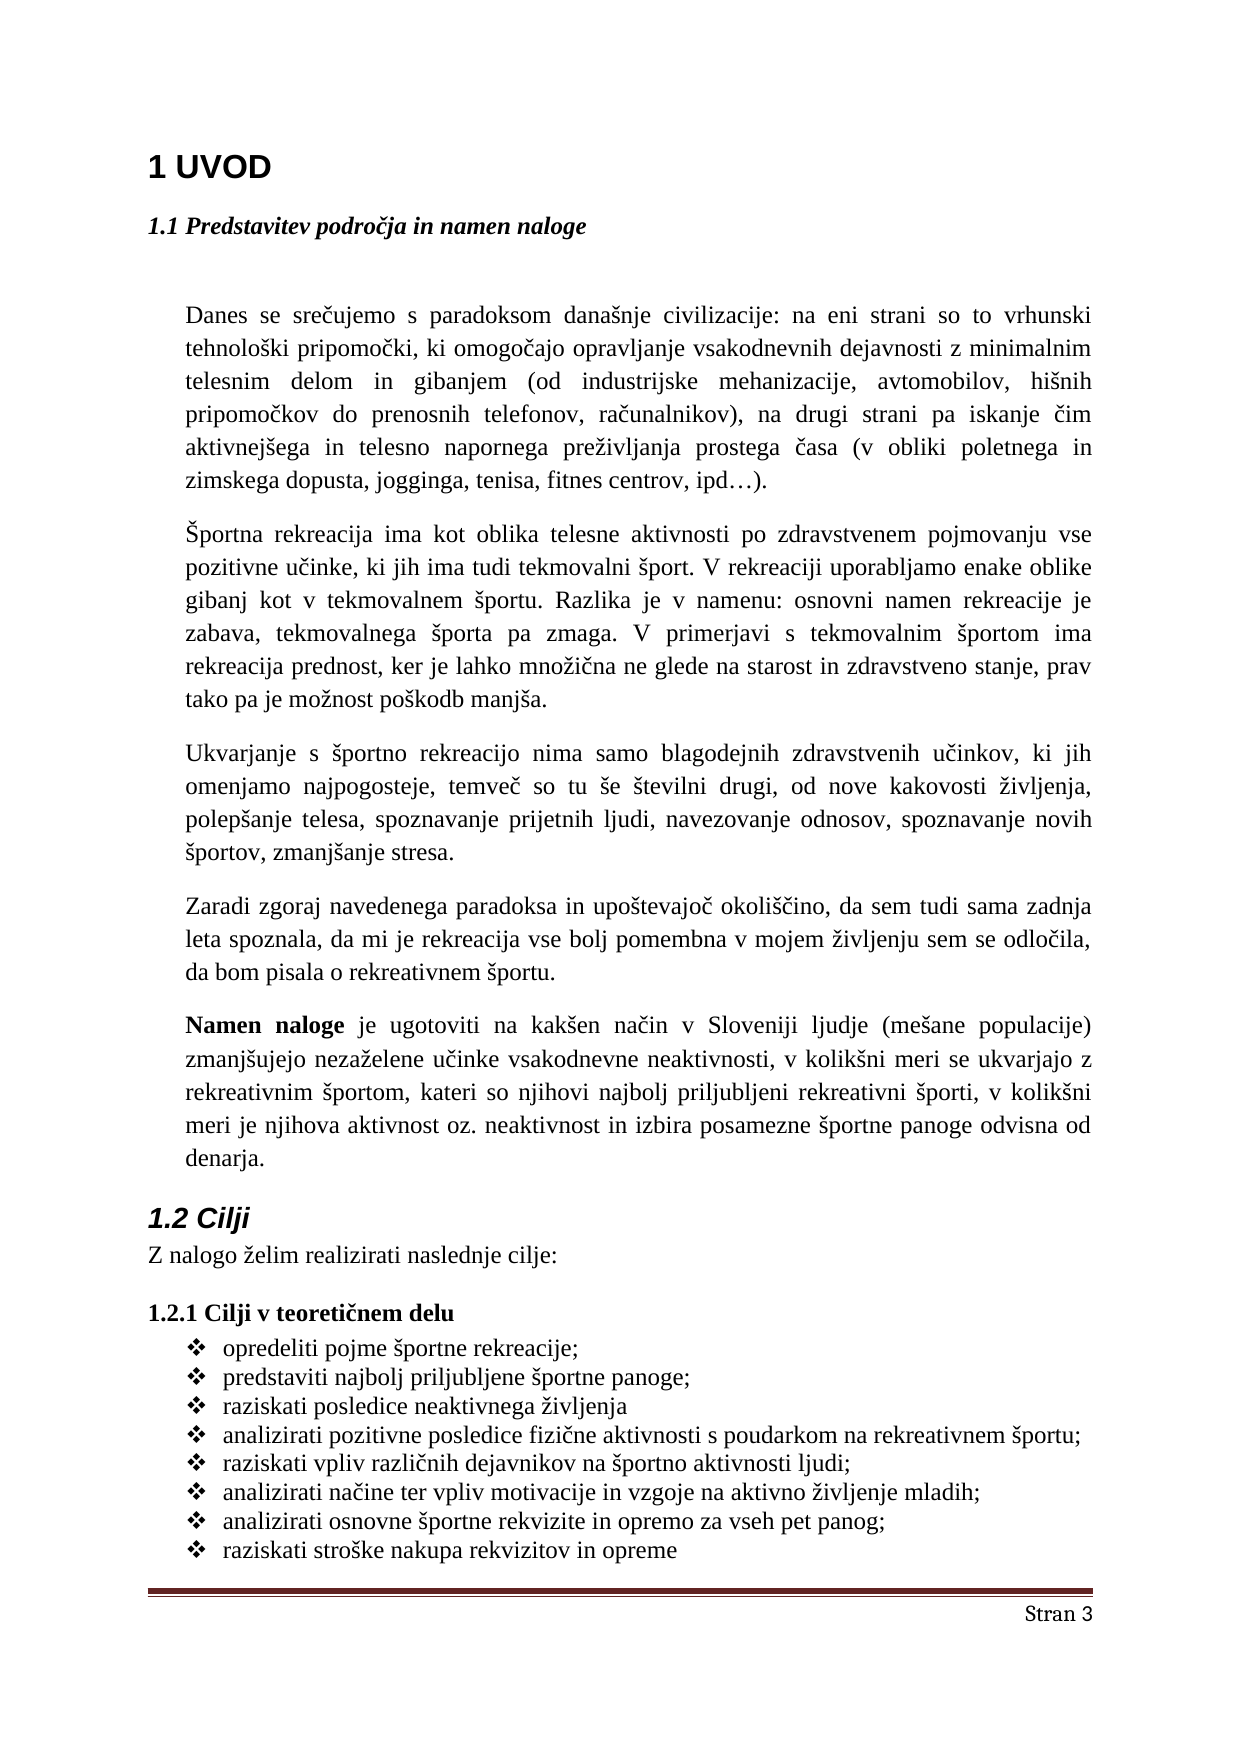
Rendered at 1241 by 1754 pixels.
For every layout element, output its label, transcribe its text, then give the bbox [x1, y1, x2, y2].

list analizirati pozitivne posledice fizične aktivnosti s poudarkom na rekreativnem športu; [185, 1420, 1093, 1448]
text Ukvarjanje s športno rekreacijo nima samo blagodejnih zdravstvenih učinkov, ki jih omenjamo najpogosteje, temveč so tu še številni drugi, od nove kakovosti življenja, polepšanje telesa, spoznavanje prijetnih ljudi, navezovanje odnosov, spoznavanje novih športov, zmanjšanje stresa. [185, 738, 1093, 866]
list raziskati vpliv različnih dejavnikov na športno aktivnosti ljudi; [185, 1448, 1093, 1477]
text Športna rekreacija ima kot oblika telesne aktivnosti po zdravstvenem pojmovanju vse pozitivne učinke, ki jih ima tudi tekmovalni šport. V rekreaciji uporabljamo enake oblike gibanj kot v tekmovalnem športu. Razlika je v namenu: osnovni namen rekreacije je zabava, tekmovalnega športa pa zmaga. V primerjavi s tekmovalnim športom ima rekreacija prednost, ker je lahko množična ne glede na starost in zdravstveno stanje, prav tako pa je možnost poškodb manjša. [185, 519, 1093, 713]
list analizirati osnovne športne rekvizite in opremo za vseh pet panog; [185, 1506, 1093, 1535]
list analizirati načine ter vpliv motivacije in vzgoje na aktivno življenje mladih; [185, 1477, 1093, 1506]
subtitle 1.2.1 Cilji v teoretičnem delu [148, 1298, 1093, 1327]
subtitle 1 UVOD [148, 148, 1093, 186]
text Z nalogo želim realizirati naslednje cilje: [148, 1241, 1093, 1269]
subtitle 1.1 Predstavitev področja in namen naloge [148, 211, 1093, 240]
list opredeliti pojme športne rekreacije; [185, 1333, 1093, 1362]
list raziskati stroške nakupa rekvizitov in opreme [185, 1535, 1093, 1563]
text Danes se srečujemo s paradoksom današnje civilizacije: na eni strani so to vrhunski tehnološki pripomočki, ki omogočajo opravljanje vsakodnevnih dejavnosti z minimalnim telesnim delom in gibanjem (od industrijske mehanizacije, avtomobilov, hišnih pripomočkov do prenosnih telefonov, računalnikov), na drugi strani pa iskanje čim aktivnejšega in telesno napornega preživljanja prostega časa (v obliki poletnega in zimskega dopusta, jogginga, tenisa, fitnes centrov, ipd…). [185, 300, 1093, 494]
text Namen naloge je ugotoviti na kakšen način v Sloveniji ljudje (mešane populacije) zmanjšujejo nezaželene učinke vsakodnevne neaktivnosti, v kolikšni meri se ukvarjajo z rekreativnim športom, kateri so njihovi najbolj priljubljeni rekreativni športi, v kolikšni meri je njihova aktivnost oz. neaktivnost in izbira posamezne športne panoge odvisna od denarja. [185, 1011, 1093, 1171]
list raziskati posledice neaktivnega življenja [185, 1391, 1093, 1420]
text Zaradi zgoraj navedenega paradoksa in upoštevajoč okoliščino, da sem tudi sama zadnja leta spoznala, da mi je rekreacija vse bolj pomembna v mojem življenju sem se odločila, da bom pisala o rekreativnem športu. [185, 891, 1093, 986]
list predstaviti najbolj priljubljene športne panoge; [185, 1362, 1093, 1391]
subtitle 1.2 Cilji [148, 1201, 1093, 1234]
